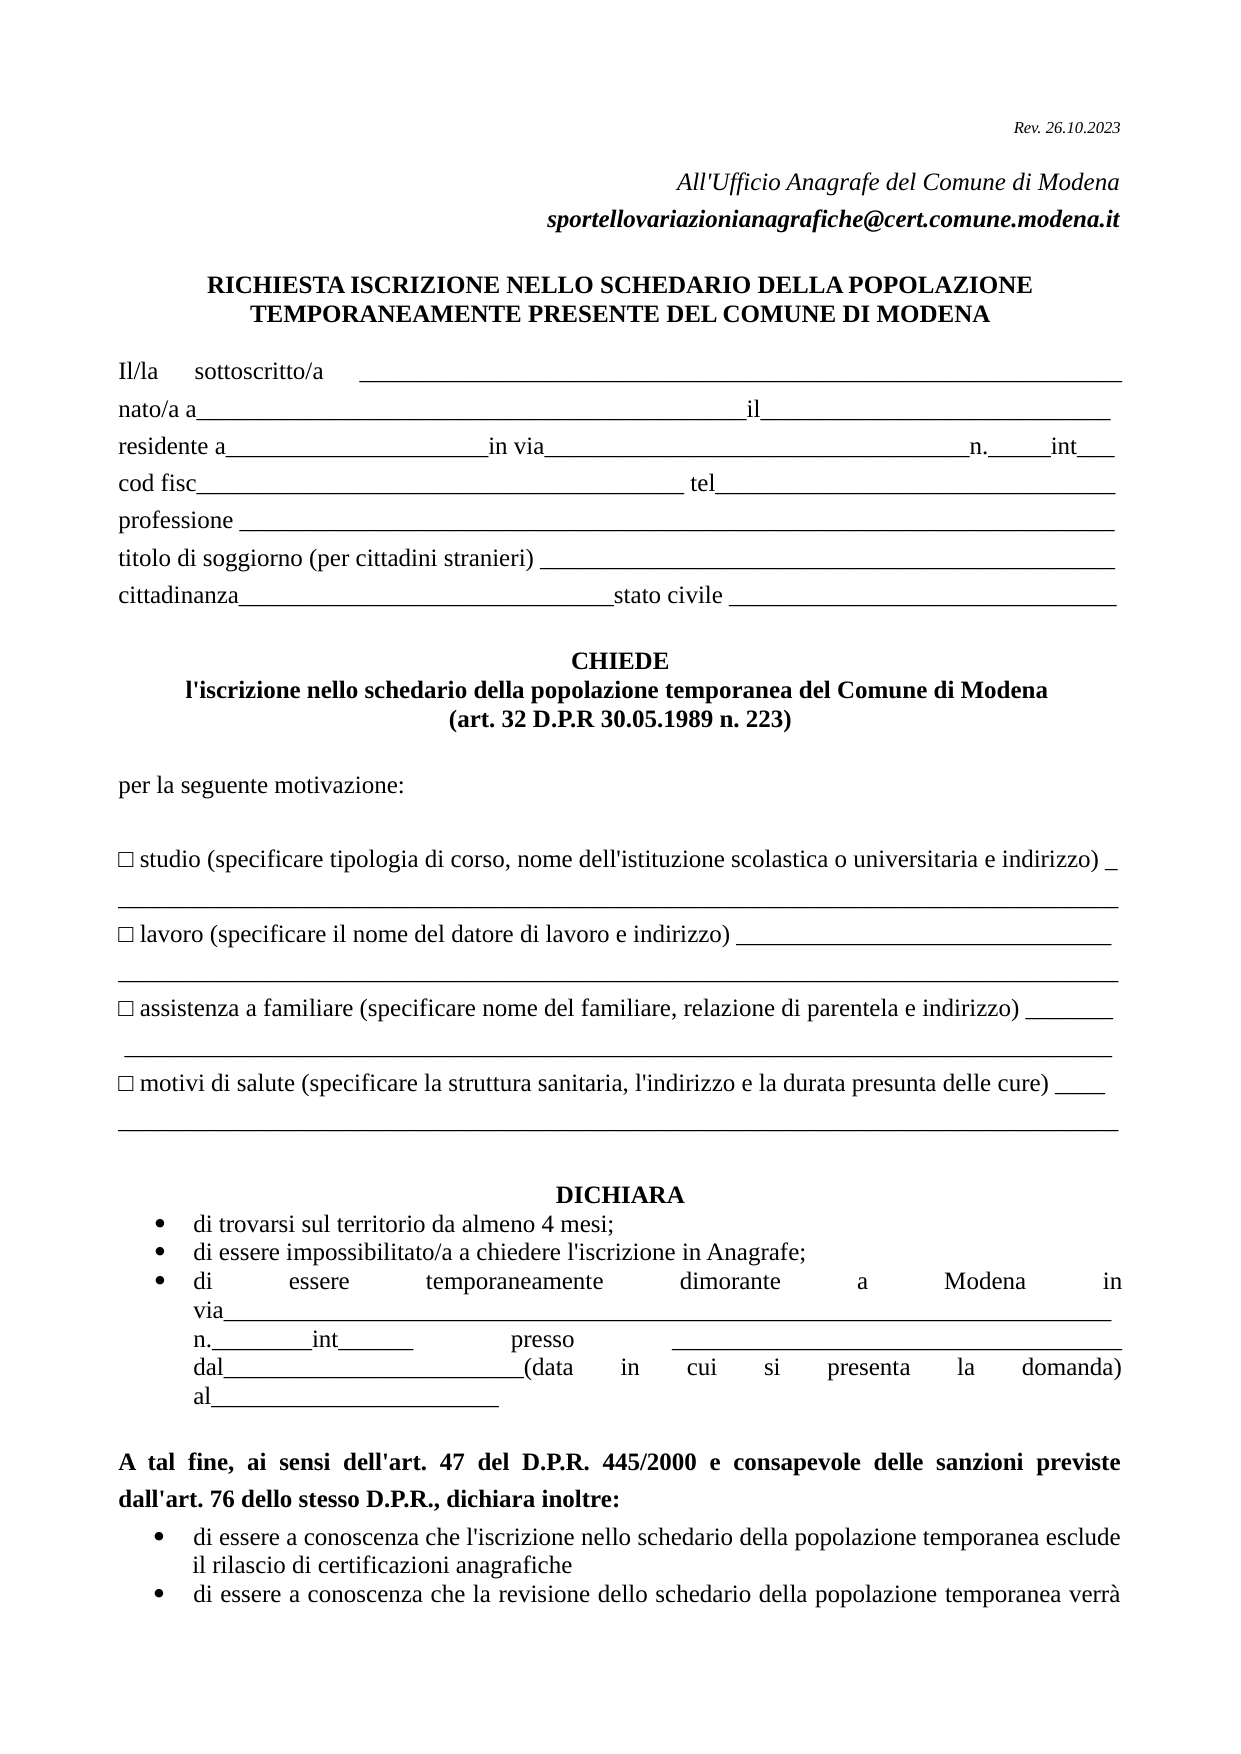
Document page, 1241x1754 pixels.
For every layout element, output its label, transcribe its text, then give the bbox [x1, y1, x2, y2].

list di essere impossibilitato/a a chiedere l'iscrizione in Anagrafe; [156, 1237, 1122, 1266]
text cod fisc_______________________________________ tel________________________________ [118, 468, 1122, 497]
text l'iscrizione nello schedario della popolazione temporanea del Comune di Modena [118, 675, 1122, 704]
text residente a_____________________in via__________________________________n._____int___ [118, 431, 1122, 460]
text titolo di soggiorno (per cittadini stranieri) ______________________________________________ [118, 543, 1122, 572]
text RICHIESTA ISCRIZIONE NELLO SCHEDARIO DELLA POPOLAZIONE TEMPORANEAMENTE PRESENTE DEL COMUNE DI MODENA [118, 270, 1122, 328]
text ________________________________________________________________________________ [118, 882, 1122, 910]
list di essere temporaneamente dimorante a Modena in via_______________________________________________________________________ n.________int______ presso ____________________________________ dal________________________(data in cui si presenta la domanda) al_______________________ [156, 1266, 1122, 1410]
text □ assistenza a familiare (specificare nome del familiare, relazione di parentela e indirizzo) _______ [118, 993, 1122, 1022]
text cittadinanza______________________________stato civile _______________________________ [118, 580, 1122, 609]
text □ studio (specificare tipologia di corso, nome dell'istituzione scolastica o universitaria e indirizzo) _ [118, 844, 1122, 873]
list di trovarsi sul territorio da almeno 4 mesi; [156, 1209, 1122, 1237]
text □ lavoro (specificare il nome del datore di lavoro e indirizzo) ______________________________ [118, 919, 1122, 948]
text □ motivi di salute (specificare la struttura sanitaria, l'indirizzo e la durata presunta delle cure) ____ [118, 1068, 1122, 1097]
text Il/la sottoscritto/a _____________________________________________________________ nato/a a____________________________________________il____________________________ [118, 356, 1122, 422]
text _______________________________________________________________________________ [118, 1031, 1122, 1059]
text ________________________________________________________________________________ [118, 1105, 1122, 1134]
text DICHIARA [118, 1180, 1122, 1209]
text sportellovariazionianagrafiche@cert.comune.modena.it [413, 204, 1122, 233]
text All'Ufficio Anagrafe del Comune di Modena [605, 167, 1122, 196]
list di essere a conoscenza che l'iscrizione nello schedario della popolazione temporanea esclude il rilascio di certificazioni anagrafiche [154, 1522, 1122, 1579]
text per la seguente motivazione: [118, 770, 1122, 798]
text professione ______________________________________________________________________ [118, 506, 1122, 534]
text ________________________________________________________________________________ [118, 956, 1122, 985]
text A tal fine, ai sensi dell'art. 47 del D.P.R. 445/2000 e consapevole delle sanzioni previste dall'art. 76 dello stesso D.P.R., dichiara inoltre: [118, 1447, 1122, 1513]
list di essere a conoscenza che la revisione dello schedario della popolazione temporanea verrà [154, 1579, 1122, 1608]
text (art. 32 D.P.R 30.05.1989 n. 223) [118, 704, 1122, 732]
text CHIEDE [118, 646, 1122, 675]
